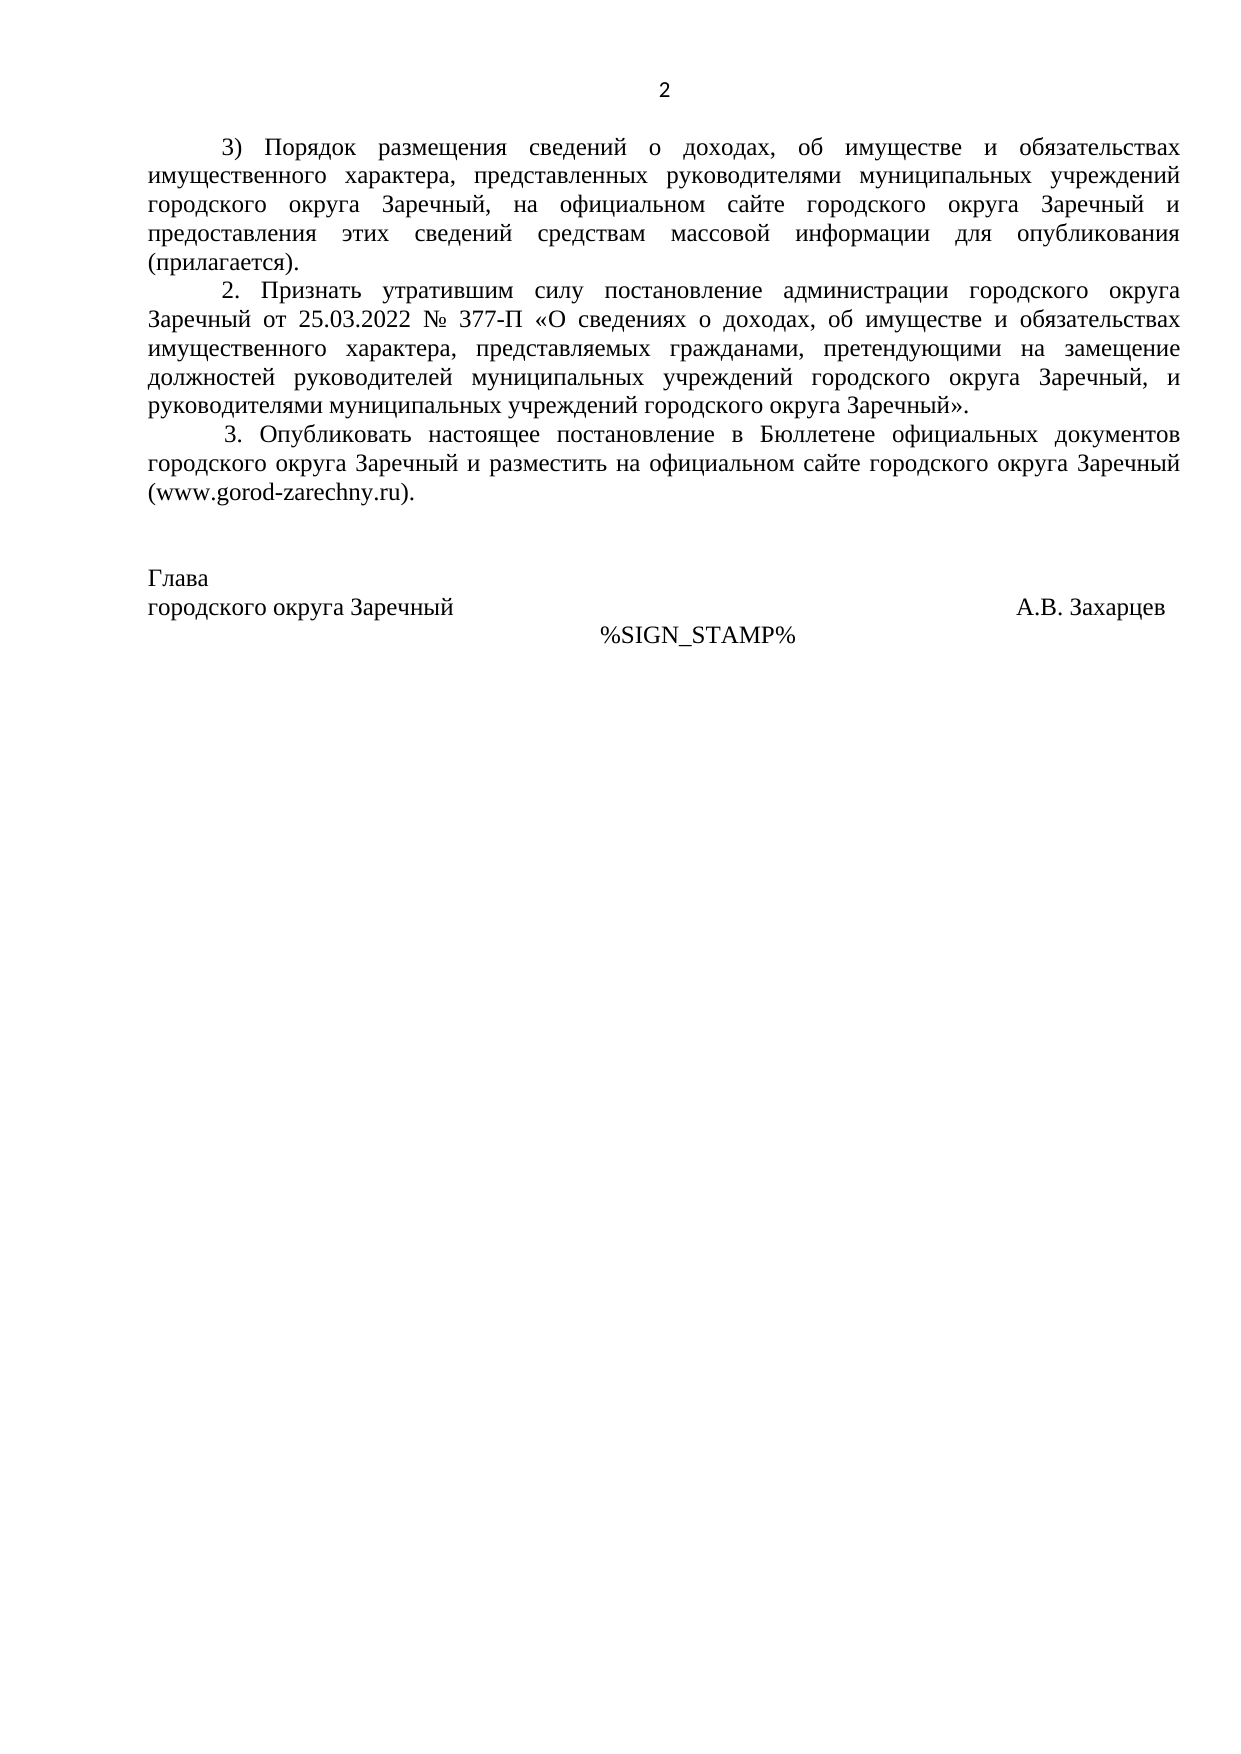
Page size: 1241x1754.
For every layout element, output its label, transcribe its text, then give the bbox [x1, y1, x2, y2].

text Глава [148, 563, 1181, 592]
text 2. Признать утратившим силу постановление администрации городского округа Заречный от 25.03.2022 № 377-П «О сведениях о доходах, об имуществе и обязательствах имущественного характера, представляемых гражданами, претендующими на замещение должностей руководителей муниципальных учреждений городского округа Заречный, и руководителями муниципальных учреждений городского округа Заречный». [148, 276, 1181, 419]
text 3. Опубликовать настоящее постановление в Бюллетене официальных документов городского округа Заречный и разместить на официальном сайте городского округа Заречный (www.gorod-zarechny.ru). [148, 419, 1181, 506]
table_header %SIGN_STAMP% [589, 621, 840, 678]
text городского округа Заречный А.В. Захарцев [148, 592, 1181, 621]
table_header [840, 621, 1170, 678]
text 3) Порядок размещения сведений о доходах, об имуществе и обязательствах имущественного характера, представленных руководителями муниципальных учреждений городского округа Заречный, на официальном сайте городского округа Заречный и предоставления этих сведений средствам массовой информации для опубликования (прилагается). [148, 132, 1181, 276]
table_header [136, 621, 588, 678]
